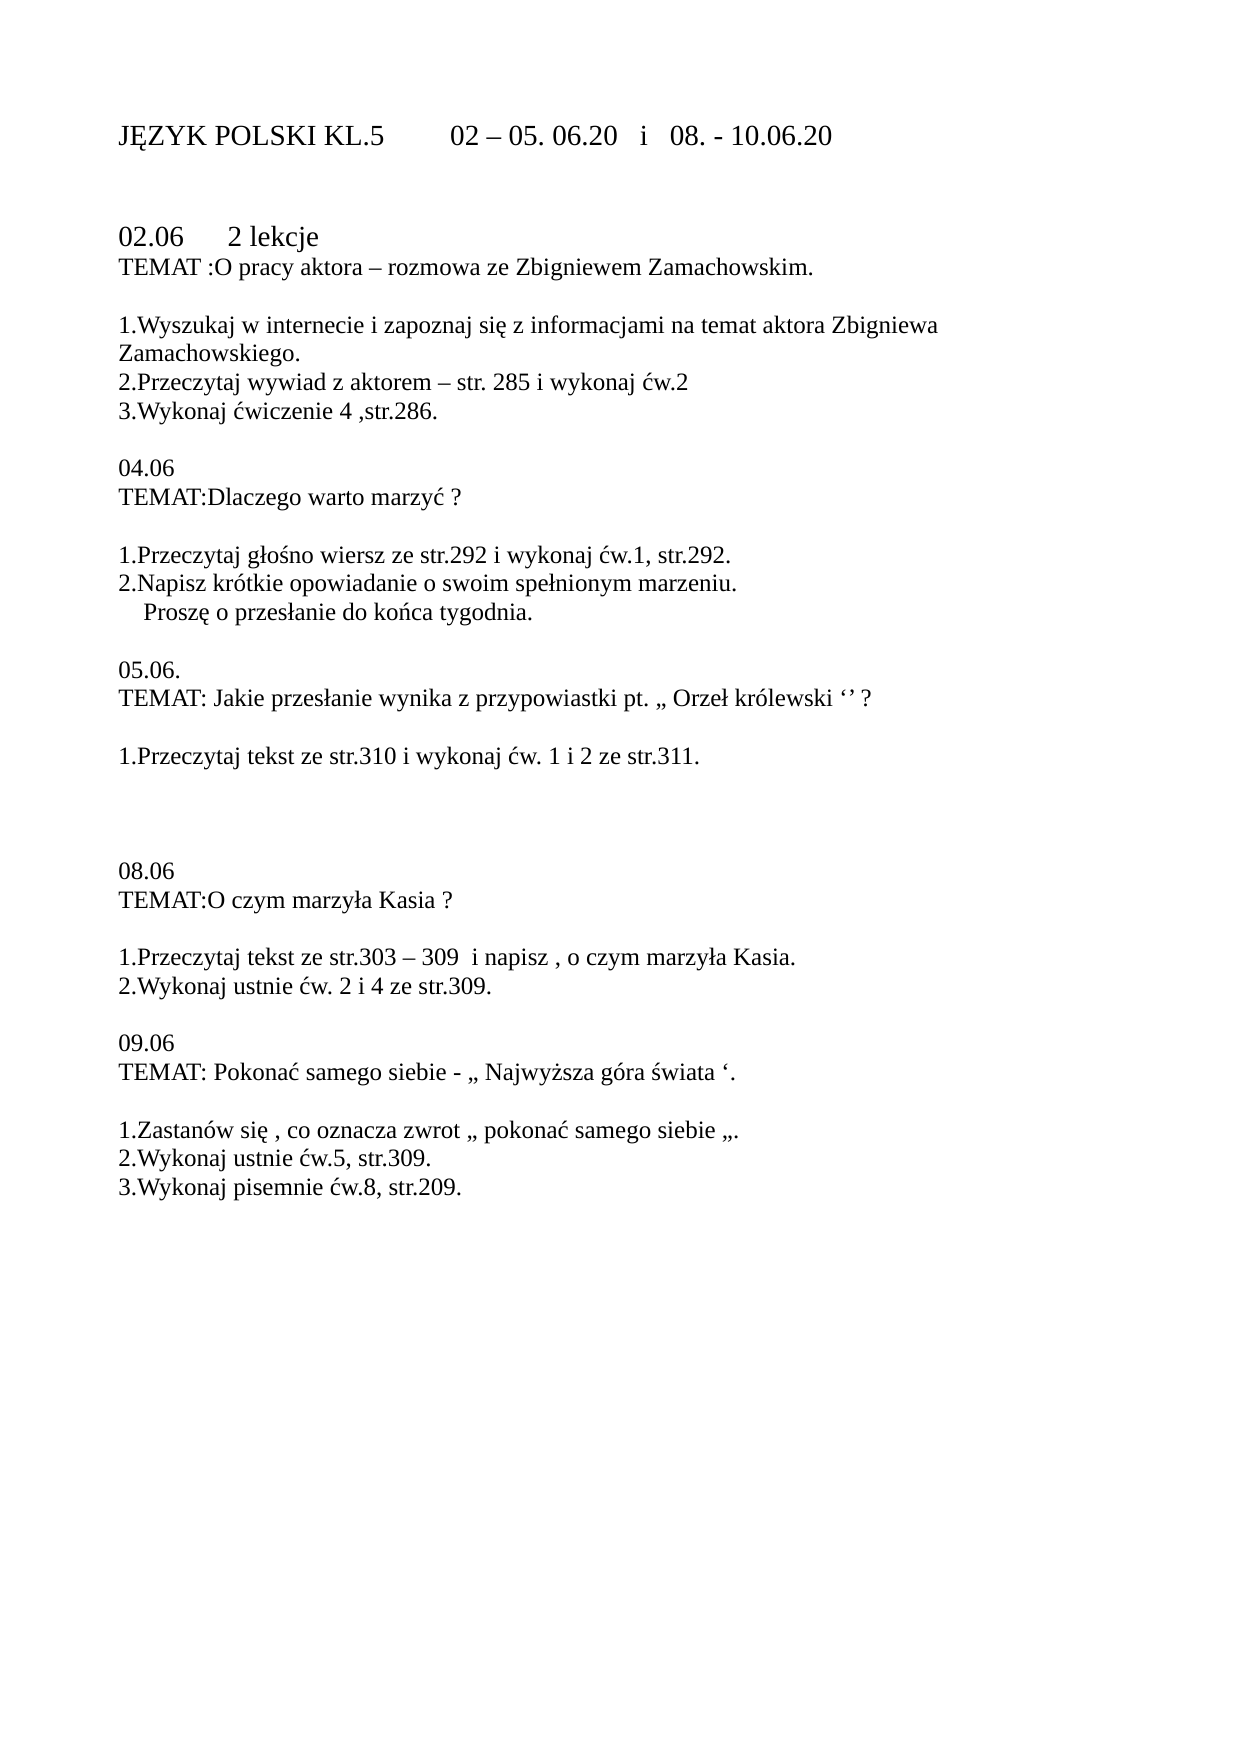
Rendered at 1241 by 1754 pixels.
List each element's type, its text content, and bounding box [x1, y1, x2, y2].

text 1.Wyszukaj w internecie i zapoznaj się z informacjami na temat aktora Zbigniewa Zamachowskiego. [118, 310, 1122, 367]
text 09.06 [118, 1028, 1122, 1057]
text 3.Wykonaj ćwiczenie 4 ,str.286. [118, 396, 1122, 425]
text 1.Przeczytaj tekst ze str.303 – 309 i napisz , o czym marzyła Kasia. [118, 942, 1122, 971]
text 04.06 [118, 453, 1122, 482]
text 1.Zastanów się , co oznacza zwrot „ pokonać samego siebie „. [118, 1115, 1122, 1143]
text 02.06 2 lekcje [118, 219, 1122, 252]
text 08.06 [118, 856, 1122, 885]
text TEMAT:Dlaczego warto marzyć ? [118, 482, 1122, 511]
text Proszę o przesłanie do końca tygodnia. [118, 597, 1122, 626]
text JĘZYK POLSKI KL.5 02 – 05. 06.20 i 08. - 10.06.20 [118, 118, 1122, 152]
text 2.Napisz krótkie opowiadanie o swoim spełnionym marzeniu. [118, 568, 1122, 597]
text 2.Wykonaj ustnie ćw. 2 i 4 ze str.309. [118, 971, 1122, 1000]
text TEMAT:O czym marzyła Kasia ? [118, 885, 1122, 913]
text TEMAT: Jakie przesłanie wynika z przypowiastki pt. „ Orzeł królewski ‘’ ? [118, 683, 1122, 712]
text 05.06. [118, 655, 1122, 683]
text TEMAT: Pokonać samego siebie - „ Najwyższa góra świata ‘. [118, 1057, 1122, 1086]
text TEMAT :O pracy aktora – rozmowa ze Zbigniewem Zamachowskim. [118, 252, 1122, 281]
text 1.Przeczytaj tekst ze str.310 i wykonaj ćw. 1 i 2 ze str.311. [118, 741, 1122, 770]
text 3.Wykonaj pisemnie ćw.8, str.209. [118, 1172, 1122, 1201]
text 2.Wykonaj ustnie ćw.5, str.309. [118, 1143, 1122, 1172]
text 2.Przeczytaj wywiad z aktorem – str. 285 i wykonaj ćw.2 [118, 367, 1122, 396]
text 1.Przeczytaj głośno wiersz ze str.292 i wykonaj ćw.1, str.292. [118, 540, 1122, 568]
